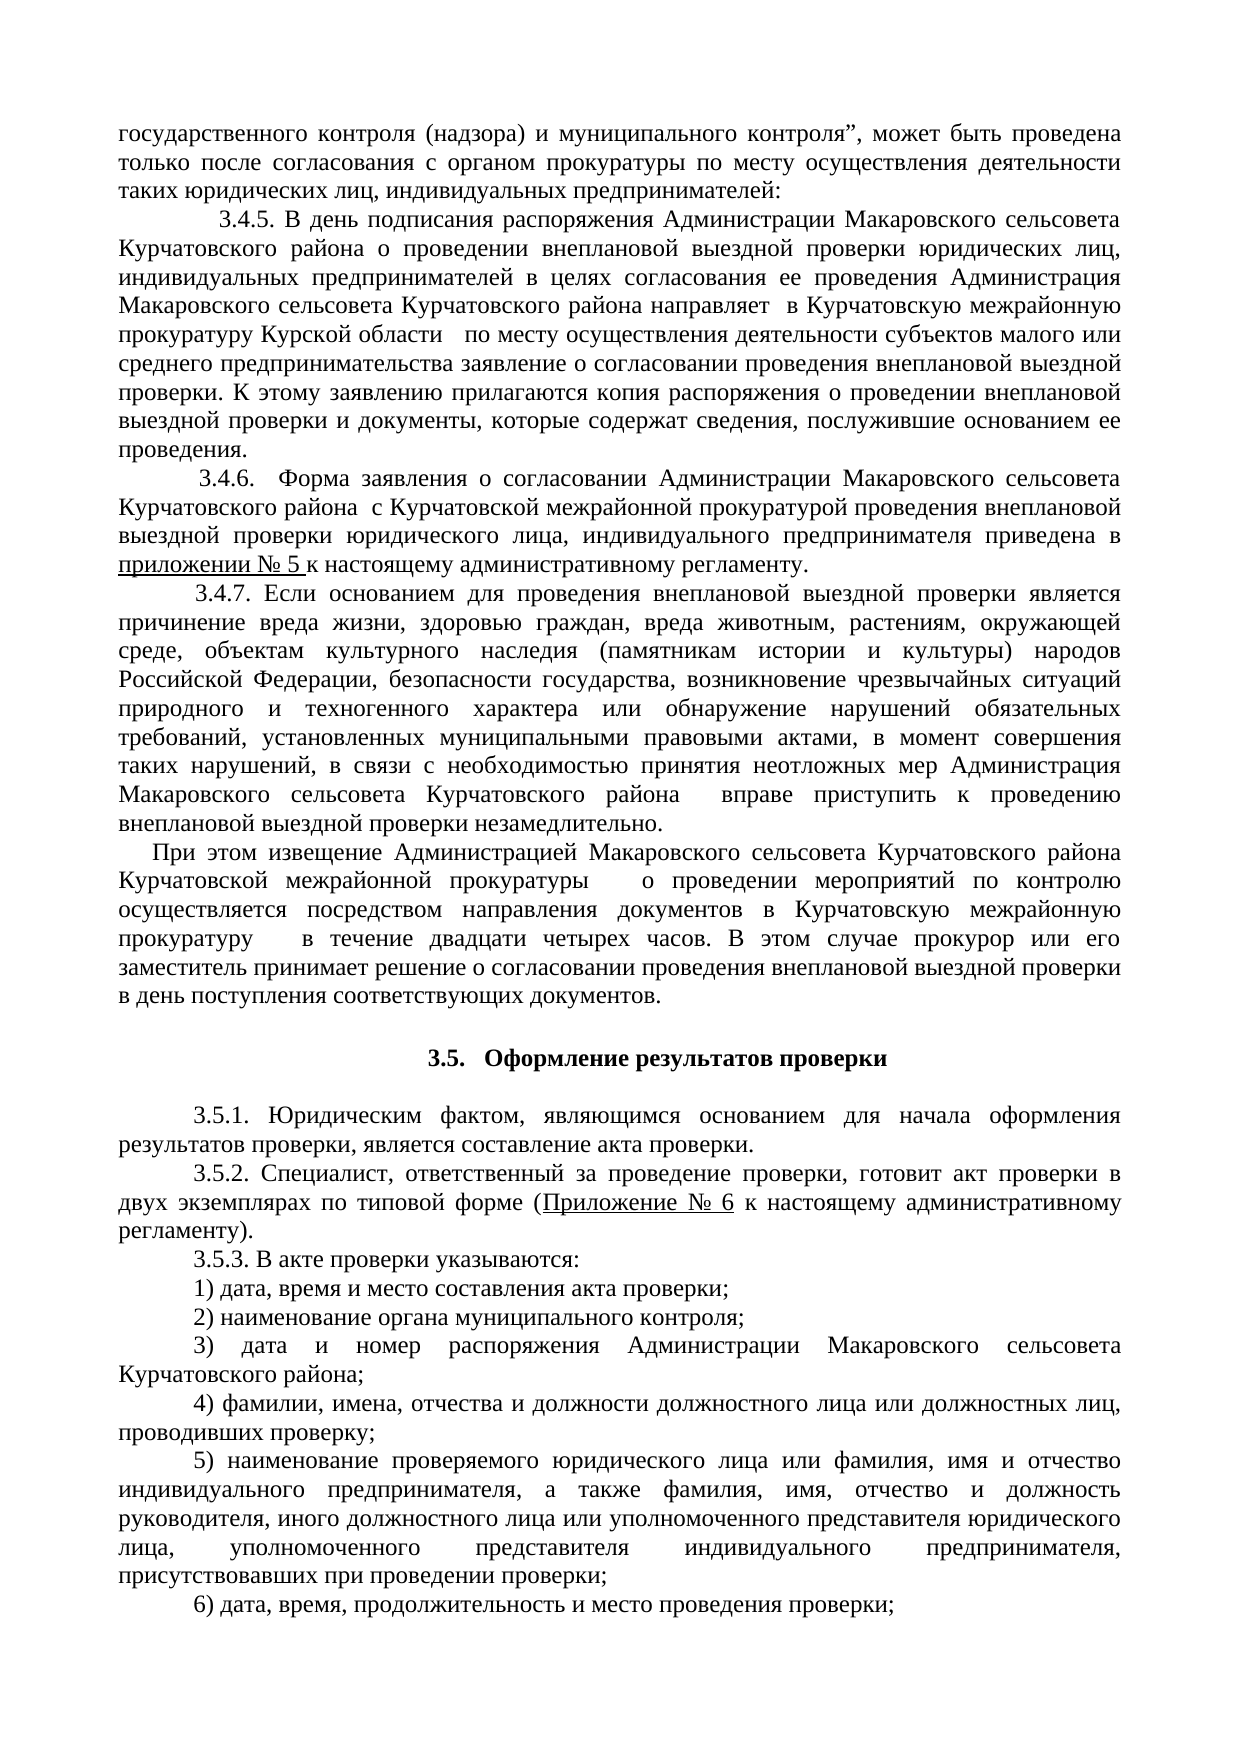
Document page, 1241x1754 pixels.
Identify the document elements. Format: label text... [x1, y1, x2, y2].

text 2) наименование органа муниципального контроля; [118, 1302, 1122, 1330]
text 3.4.7. Если основанием для проведения внеплановой выездной проверки является причинение вреда жизни, здоровью граждан, вреда животным, растениям, окружающей среде, объектам культурного наследия (памятникам истории и культуры) народов Российской Федерации, безопасности государства, возникновение чрезвычайных ситуаций природного и техногенного характера или обнаружение нарушений обязательных требований, установленных муниципальными правовыми актами, в момент совершения таких нарушений, в связи с необходимостью принятия неотложных мер Администрация Макаровского сельсовета Курчатовского района вправе приступить к проведению внеплановой выездной проверки незамедлительно. [118, 578, 1122, 837]
text 5) наименование проверяемого юридического лица или фамилия, имя и отчество индивидуального предпринимателя, а также фамилия, имя, отчество и должность руководителя, иного должностного лица или уполномоченного представителя юридического лица, уполномоченного представителя индивидуального предпринимателя, присутствовавших при проведении проверки; [118, 1445, 1122, 1589]
text 3.5.3. В акте проверки указываются: [118, 1244, 1122, 1273]
text государственного контроля (надзора) и муниципального контроля”, может быть проведена только после согласования с органом прокуратуры по месту осуществления деятельности таких юридических лиц, индивидуальных предпринимателей: [118, 118, 1122, 204]
text 3.5.1. Юридическим фактом, являющимся основанием для начала оформления результатов проверки, является составление акта проверки. [118, 1100, 1122, 1158]
text 3) дата и номер распоряжения Администрации Макаровского сельсовета Курчатовского района; [118, 1330, 1122, 1388]
text 6) дата, время, продолжительность и место проведения проверки; [118, 1589, 1122, 1618]
text 3.5. Оформление результатов проверки [118, 1043, 1122, 1072]
text 4) фамилии, имена, отчества и должности должностного лица или должностных лиц, проводивших проверку; [118, 1388, 1122, 1445]
text 3.4.5. В день подписания распоряжения Администрации Макаровского сельсовета Курчатовского района о проведении внеплановой выездной проверки юридических лиц, индивидуальных предпринимателей в целях согласования ее проведения Администрация Макаровского сельсовета Курчатовского района направляет в Курчатовскую межрайонную прокуратуру Курской области по месту осуществления деятельности субъектов малого или среднего предпринимательства заявление о согласовании проведения внеплановой выездной проверки. К этому заявлению прилагаются копия распоряжения о проведении внеплановой выездной проверки и документы, которые содержат сведения, послужившие основанием ее проведения. [118, 204, 1122, 463]
text 3.5.2. Специалист, ответственный за проведение проверки, готовит акт проверки в двух экземплярах по типовой форме (Приложение № 6 к настоящему административному регламенту). [118, 1158, 1122, 1244]
text При этом извещение Администрацией Макаровского сельсовета Курчатовского района Курчатовской межрайонной прокуратуры о проведении мероприятий по контролю осуществляется посредством направления документов в Курчатовскую межрайонную прокуратуру в течение двадцати четырех часов. В этом случае прокурор или его заместитель принимает решение о согласовании проведения внеплановой выездной проверки в день поступления соответствующих документов. [118, 837, 1122, 1009]
text 1) дата, время и место составления акта проверки; [118, 1273, 1122, 1302]
text 3.4.6. Форма заявления о согласовании Администрации Макаровского сельсовета Курчатовского района с Курчатовской межрайонной прокуратурой проведения внеплановой выездной проверки юридического лица, индивидуального предпринимателя приведена в приложении № 5 к настоящему административному регламенту. [118, 463, 1122, 578]
